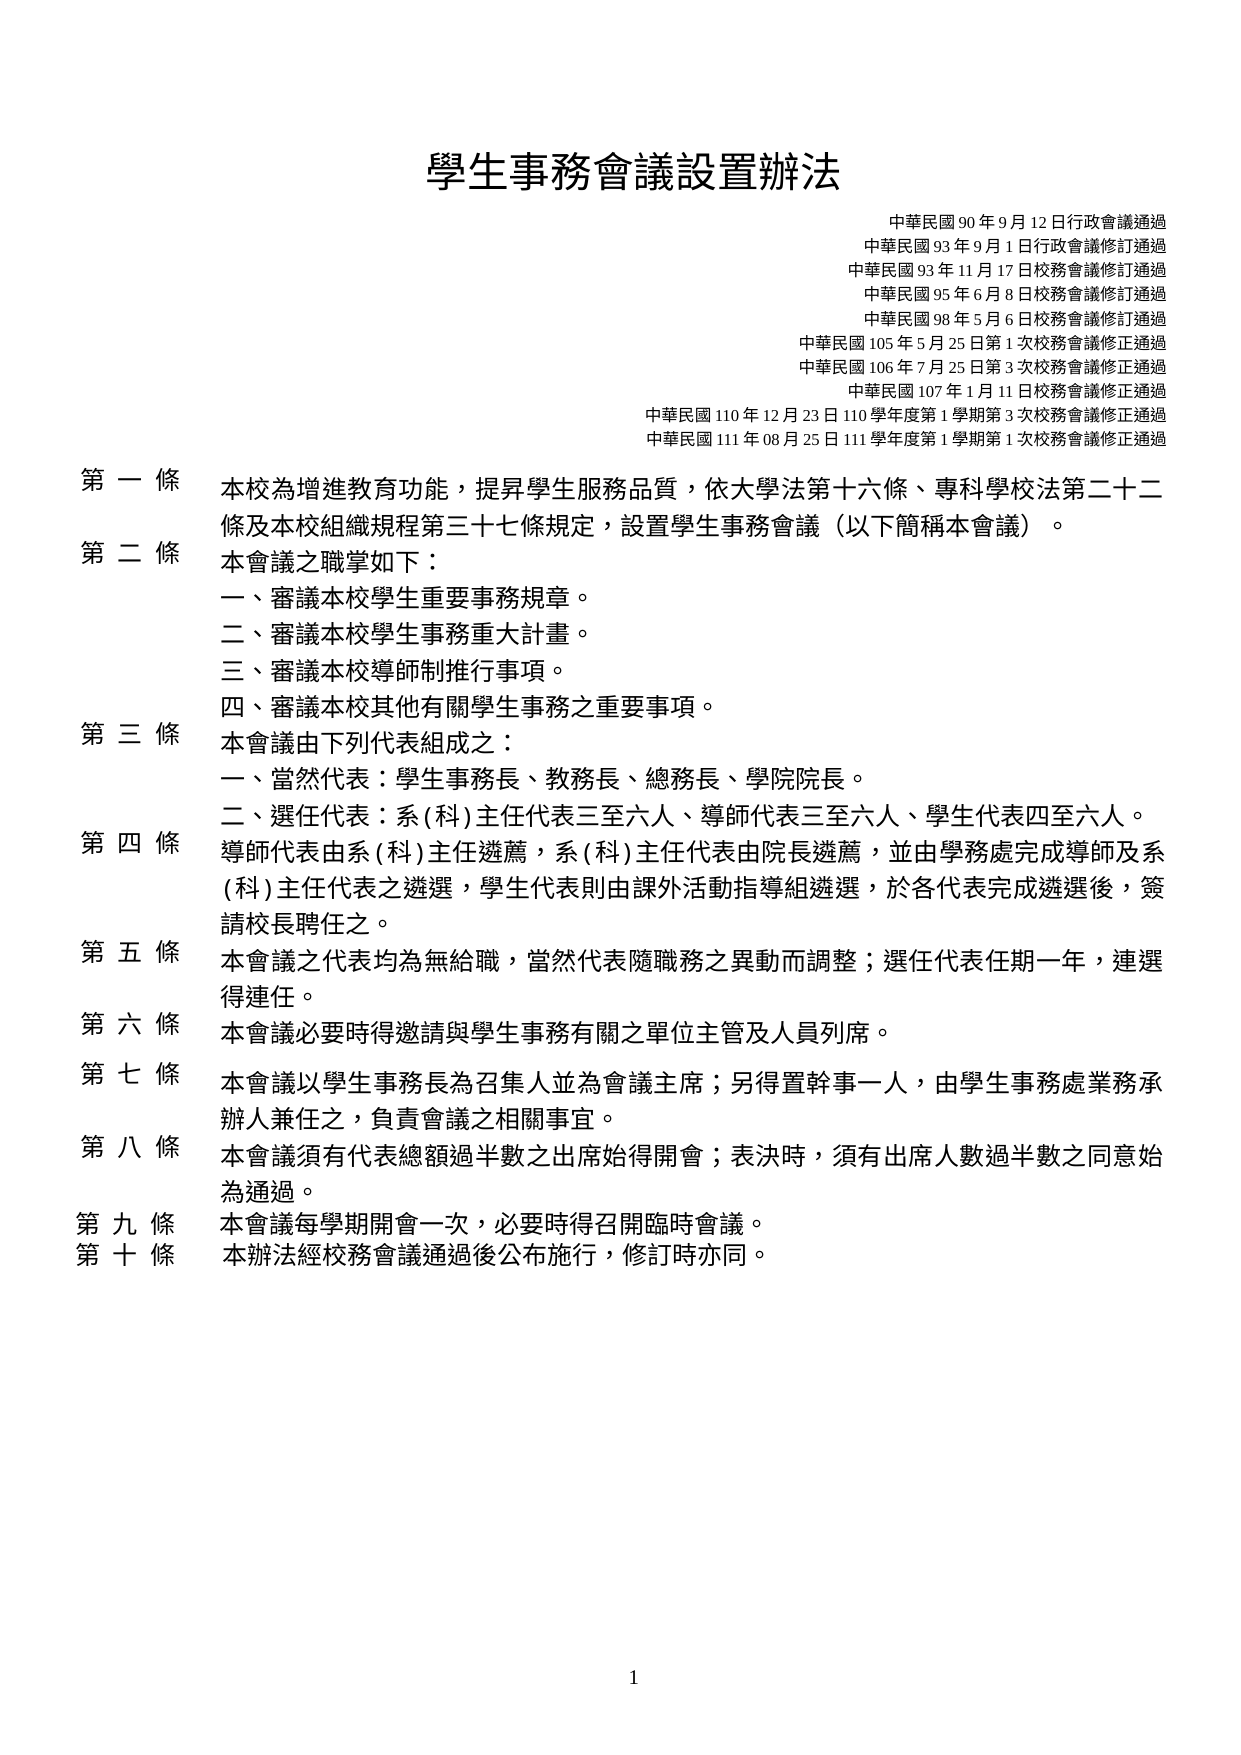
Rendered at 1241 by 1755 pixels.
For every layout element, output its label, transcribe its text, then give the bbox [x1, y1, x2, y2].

text 學生事務會議設置辦法 [74, 139, 1193, 200]
table_cell 第 四 條 [77, 832, 217, 941]
table_cell 第 七 條 [77, 1064, 217, 1136]
table_cell 第 八 條 [77, 1136, 217, 1208]
table_header 中華民國90年9月12日行政會議通過 中華民國93年9月1日行政會議修訂通過 中華民國93年11月17日校務會議修訂通過 中華民國95年6月8日校務會議修訂通過 中華民國98年5月6日校務會議修訂通過 中華民國105年5月25日第1次校務會議修正通過 中華民國106年7月25日第3次校務會議修正通過 中華民國107年1月11日校務會議修正通過 中華民國110年12月23日110學年度第1學期第3次校務會議修正通過 中華民國111年08月25日111學年度第1學期第1次校務會議修正通過 [77, 209, 1169, 470]
table_cell 導師代表由系(科)主任遴薦，系(科)主任代表由院長遴薦，並由學務處完成導師及系(科)主任代表之遴選，學生代表則由課外活動指導組遴選，於各代表完成遴選後，簽請校長聘任之。 [217, 832, 1169, 941]
table_cell 第 六 條 [77, 1014, 217, 1063]
table_cell 本會議之職掌如下： 一、審議本校學生重要事務規章。 二、審議本校學生事務重大計畫。 三、審議本校導師制推行事項。 四、審議本校其他有關學生事務之重要事項。 [217, 542, 1169, 723]
table_cell 本會議由下列代表組成之： 一、當然代表：學生事務長、教務長、總務長、學院院長。 二、選任代表：系(科)主任代表三至六人、導師代表三至六人、學生代表四至六人。 [217, 724, 1169, 832]
table_cell 本會議必要時得邀請與學生事務有關之單位主管及人員列席。 [217, 1014, 1169, 1063]
table_cell 本會議須有代表總額過半數之出席始得開會；表決時，須有出席人數過半數之同意始為通過。 [217, 1136, 1169, 1208]
table_cell 第 二 條 [77, 542, 217, 723]
table_cell 第 五 條 [77, 941, 217, 1013]
table_cell 第 一 條 [77, 470, 217, 542]
table_cell 本校為增進教育功能，提昇學生服務品質，依大學法第十六條、專科學校法第二十二條及本校組織規程第三十七條規定，設置學生事務會議（以下簡稱本會議）。 [217, 470, 1169, 542]
table_cell 本會議每學期開會一次，必要時得召開臨時會議。 [217, 1209, 1169, 1240]
table_cell 第 十 條 [77, 1240, 217, 1273]
table_cell 第 九 條 [77, 1209, 217, 1240]
table_cell 本會議之代表均為無給職，當然代表隨職務之異動而調整；選任代表任期一年，連選得連任。 [217, 941, 1169, 1013]
table_cell 第 三 條 [77, 724, 217, 832]
table_cell 本辦法經校務會議通過後公布施行，修訂時亦同。 [217, 1240, 1169, 1273]
table_cell 本會議以學生事務長為召集人並為會議主席；另得置幹事一人，由學生事務處業務承辦人兼任之，負責會議之相關事宜。 [217, 1064, 1169, 1136]
